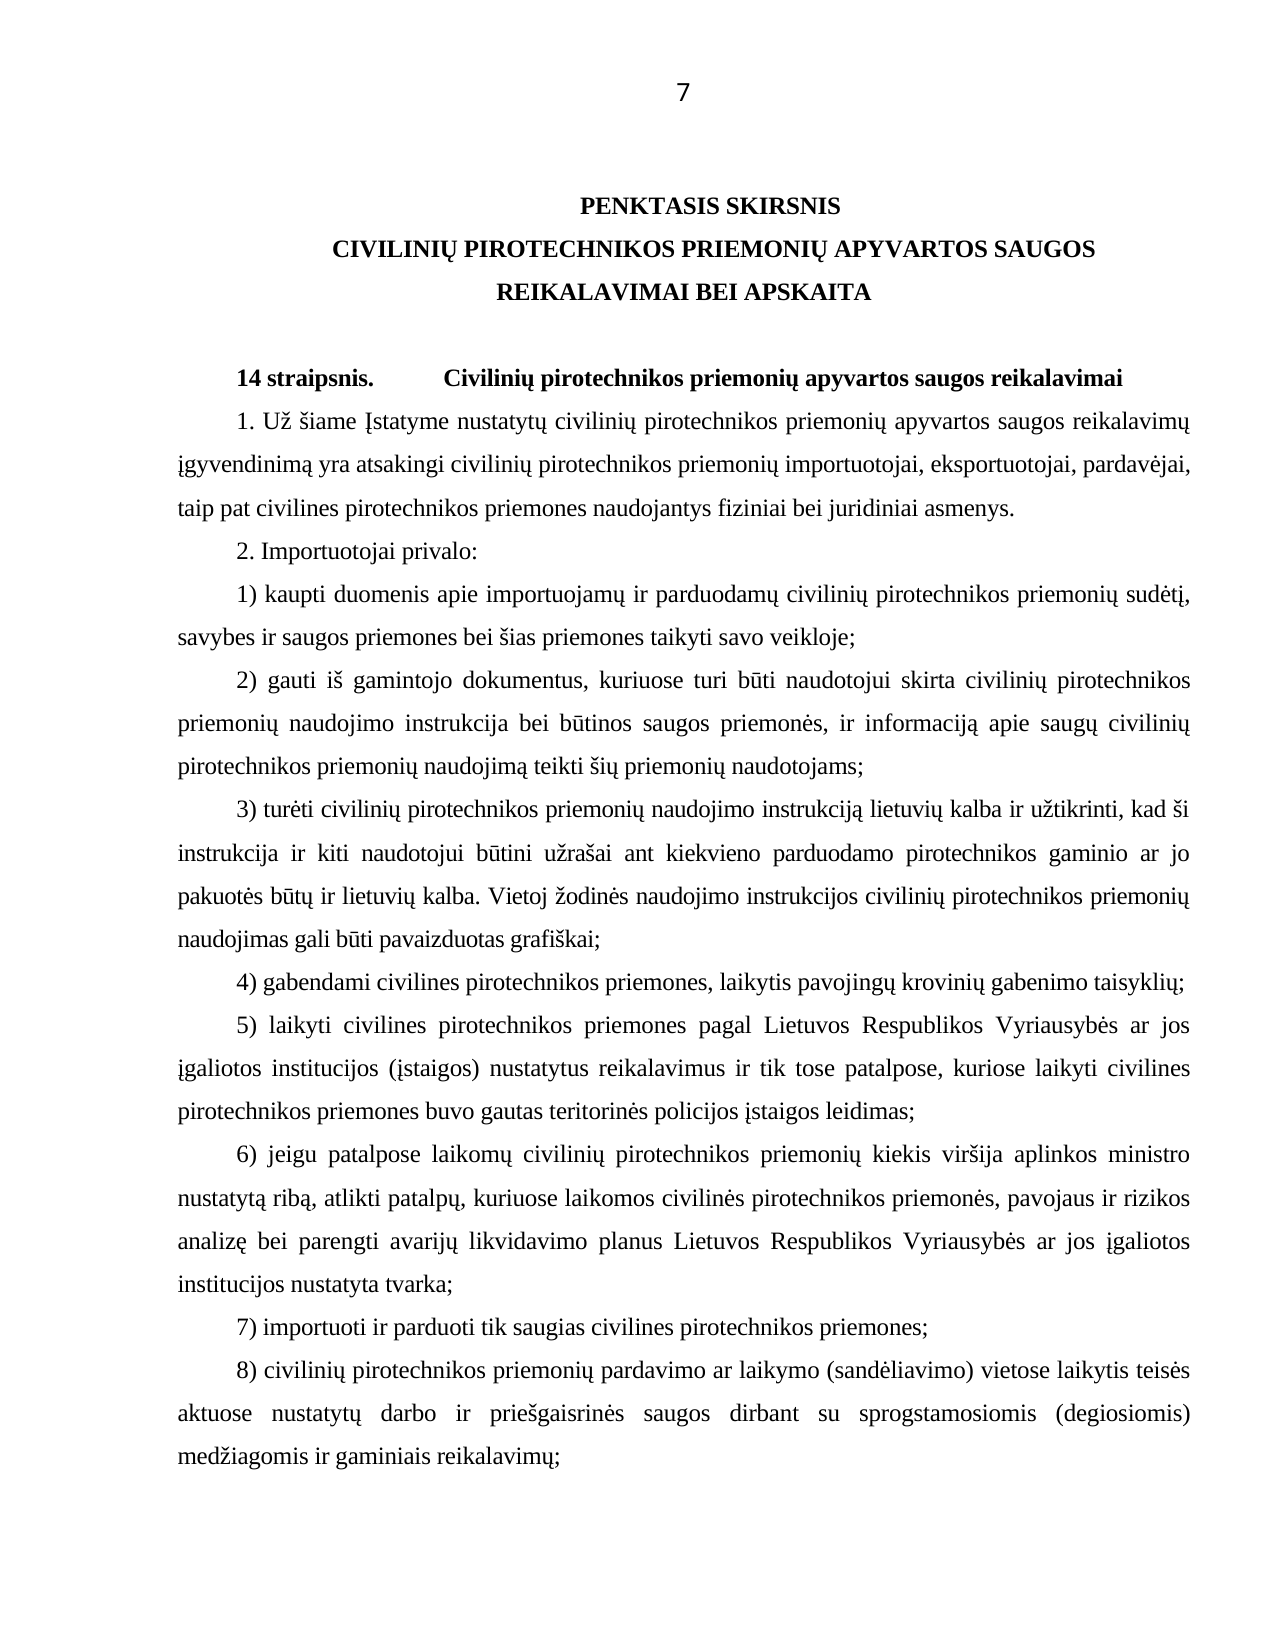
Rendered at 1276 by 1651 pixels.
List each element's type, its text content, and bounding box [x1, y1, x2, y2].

text 6) jeigu patalpose laikomų civilinių pirotechnikos priemonių kiekis viršija aplinkos ministro nustatytą ribą, atlikti patalpų, kuriuose laikomos civilinės pirotechnikos priemonės, pavojaus ir rizikos analizę bei parengti avarijų likvidavimo planus Lietuvos Respublikos Vyriausybės ar jos įgaliotos institucijos nustatyta tvarka; [177, 1139, 1191, 1298]
text 4) gabendami civilines pirotechnikos priemones, laikytis pavojingų krovinių gabenimo taisyklių; [177, 967, 1191, 996]
text CIVILINIŲ PIROTECHNIKOS PRIEMONIŲ APYVARTOS SAUGOS REIKALAVIMAI BEI APSKAITA [177, 234, 1191, 306]
text 5) laikyti civilines pirotechnikos priemones pagal Lietuvos Respublikos Vyriausybės ar jos įgaliotos institucijos (įstaigos) nustatytus reikalavimus ir tik tose patalpose, kuriose laikyti civilines pirotechnikos priemones buvo gautas teritorinės policijos įstaigos leidimas; [177, 1010, 1191, 1125]
text 2. Importuotojai privalo: [177, 536, 1191, 564]
text 7) importuoti ir parduoti tik saugias civilines pirotechnikos priemones; [177, 1312, 1191, 1341]
text PENKTASIS SKIRSNIS [177, 191, 1191, 219]
text 3) turėti civilinių pirotechnikos priemonių naudojimo instrukciją lietuvių kalba ir užtikrinti, kad ši instrukcija ir kiti naudotojui būtini užrašai ant kiekvieno parduodamo pirotechnikos gaminio ar jo pakuotės būtų ir lietuvių kalba. Vietoj žodinės naudojimo instrukcijos civilinių pirotechnikos priemonių naudojimas gali būti pavaizduotas grafiškai; [177, 794, 1191, 953]
text 8) civilinių pirotechnikos priemonių pardavimo ar laikymo (sandėliavimo) vietose laikytis teisės aktuose nustatytų darbo ir priešgaisrinės saugos dirbant su sprogstamosiomis (degiosiomis) medžiagomis ir gaminiais reikalavimų; [177, 1355, 1191, 1470]
text 1) kaupti duomenis apie importuojamų ir parduodamų civilinių pirotechnikos priemonių sudėtį, savybes ir saugos priemones bei šias priemones taikyti savo veikloje; [177, 579, 1191, 651]
text 14 straipsnis. Civilinių pirotechnikos priemonių apyvartos saugos reikalavimai [177, 363, 1191, 392]
text 2) gauti iš gamintojo dokumentus, kuriuose turi būti naudotojui skirta civilinių pirotechnikos priemonių naudojimo instrukcija bei būtinos saugos priemonės, ir informaciją apie saugų civilinių pirotechnikos priemonių naudojimą teikti šių priemonių naudotojams; [177, 665, 1191, 780]
text 1. Už šiame Įstatyme nustatytų civilinių pirotechnikos priemonių apyvartos saugos reikalavimų įgyvendinimą yra atsakingi civilinių pirotechnikos priemonių importuotojai, eksportuotojai, pardavėjai, taip pat civilines pirotechnikos priemones naudojantys fiziniai bei juridiniai asmenys. [177, 406, 1191, 521]
